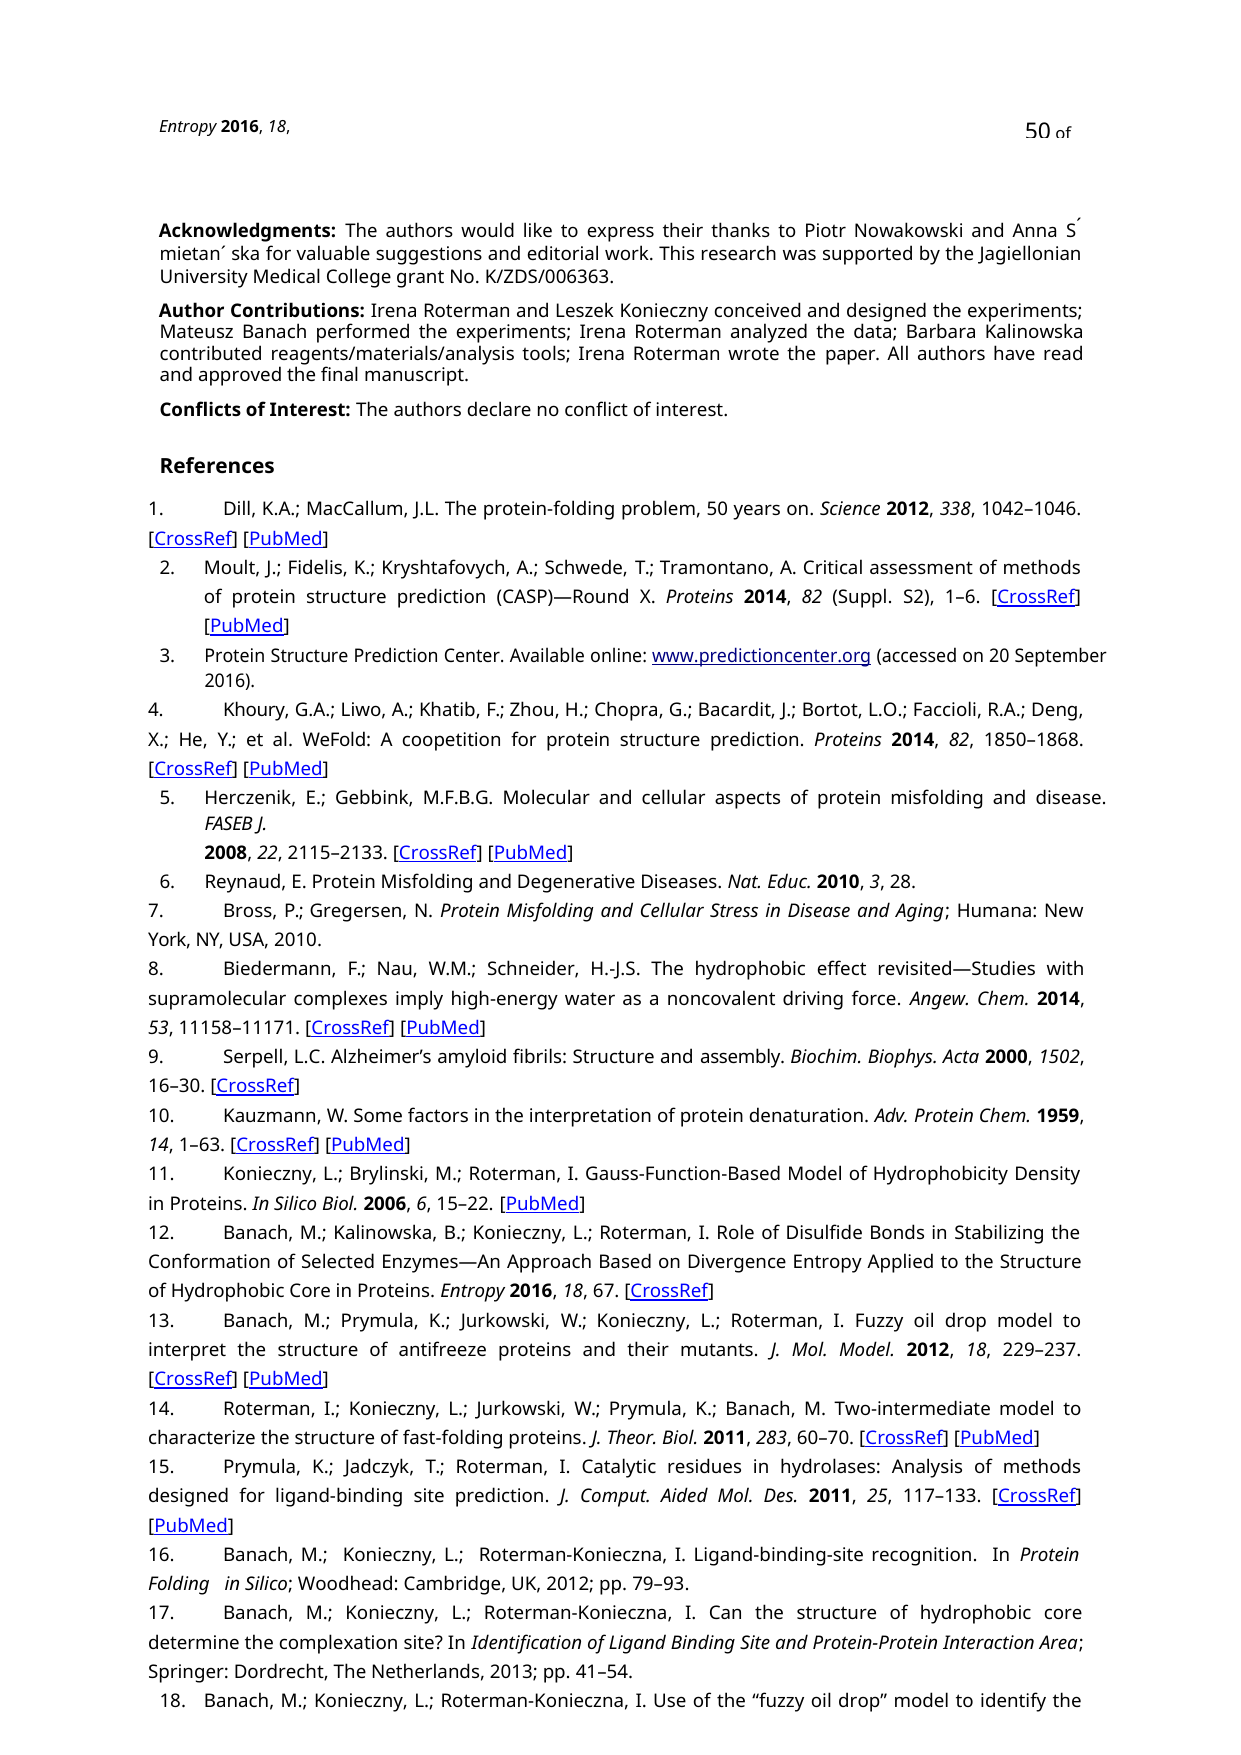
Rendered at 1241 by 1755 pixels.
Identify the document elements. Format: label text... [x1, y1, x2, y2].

list Bross, P.; Gregersen, N. Protein Misfolding and Cellular Stress in Disease and Aging; Humana: New York, NY, USA, 2010. [148, 897, 1084, 952]
list Dill, K.A.; MacCallum, J.L. The protein-folding problem, 50 years on. Science 2012, 338, 1042–1046. [CrossRef] [PubMed] [148, 496, 1081, 550]
list Banach, M.; Kalinowska, B.; Konieczny, L.; Roterman, I. Role of Disulfide Bonds in Stabilizing the Conformation of Selected Enzymes—An Approach Based on Divergence Entropy Applied to the Structure of Hydrophobic Core in Proteins. Entropy 2016, 18, 67. [CrossRef] [148, 1219, 1081, 1303]
list Roterman, I.; Konieczny, L.; Jurkowski, W.; Prymula, K.; Banach, M. Two-intermediate model to characterize the structure of fast-folding proteins. J. Theor. Biol. 2011, 283, 60–70. [CrossRef] [PubMed] [148, 1395, 1081, 1449]
list Khoury, G.A.; Liwo, A.; Khatib, F.; Zhou, H.; Chopra, G.; Bacardit, J.; Bortot, L.O.; Faccioli, R.A.; Deng, X.; He, Y.; et al. WeFold: A coopetition for protein structure prediction. Proteins 2014, 82, 1850–1868. [CrossRef] [PubMed] [148, 697, 1084, 781]
text Conflicts of Interest: The authors declare no conflict of interest. [159, 397, 1107, 422]
text Author Contributions: Irena Roterman and Leszek Konieczny conceived and designed the experiments; Mateusz Banach performed the experiments; Irena Roterman analyzed the data; Barbara Kalinowska contributed reagents/materials/analysis tools; Irena Roterman wrote the paper. All authors have read and approved the final manuscript. [159, 301, 1084, 385]
list Banach, M.; Konieczny, L.; Roterman-Konieczna, I. Can the structure of hydrophobic core determine the complexation site? In Identification of Ligand Binding Site and Protein-Protein Interaction Area; Springer: Dordrecht, The Netherlands, 2013; pp. 41–54. [148, 1600, 1084, 1684]
list Banach, M.; Prymula, K.; Jurkowski, W.; Konieczny, L.; Roterman, I. Fuzzy oil drop model to interpret the structure of antifreeze proteins and their mutants. J. Mol. Model. 2012, 18, 229–237. [CrossRef] [PubMed] [148, 1307, 1081, 1391]
list Biedermann, F.; Nau, W.M.; Schneider, H.-J.S. The hydrophobic effect revisited—Studies with supramolecular complexes imply high-energy water as a noncovalent driving force. Angew. Chem. 2014, 53, 11158–11171. [CrossRef] [PubMed] [148, 956, 1085, 1040]
list Banach, M.; Konieczny, L.; Roterman-Konieczna, I. Use of the “fuzzy oil drop” model to identify the [159, 1687, 1084, 1713]
subtitle References [159, 451, 1107, 480]
list Banach, M.; Konieczny, L.; Roterman-Konieczna, I. Ligand-binding-site recognition. In Protein Folding in Silico; Woodhead: Cambridge, UK, 2012; pp. 79–93. [148, 1541, 1081, 1596]
list Herczenik, E.; Gebbink, M.F.B.G. Molecular and cellular aspects of protein misfolding and disease. FASEB J. [159, 784, 1107, 836]
list Prymula, K.; Jadczyk, T.; Roterman, I. Catalytic residues in hydrolases: Analysis of methods designed for ligand-binding site prediction. J. Comput. Aided Mol. Des. 2011, 25, 117–133. [CrossRef] [PubMed] [148, 1453, 1082, 1537]
list Reynaud, E. Protein Misfolding and Degenerative Diseases. Nat. Educ. 2010, 3, 28. [159, 868, 1107, 894]
text Acknowledgments: The authors would like to express their thanks to Piotr Nowakowski and Anna S´ mietan´ ska for valuable suggestions and editorial work. This research was supported by the Jagiellonian University Medical College grant No. K/ZDS/006363. [159, 215, 1081, 289]
list Protein Structure Prediction Center. Available online: www.predictioncenter.org (accessed on 20 September 2016). [159, 642, 1107, 693]
list Serpell, L.C. Alzheimer’s amyloid fibrils: Structure and assembly. Biochim. Biophys. Acta 2000, 1502, 16–30. [CrossRef] [148, 1043, 1085, 1098]
text 2008, 22, 2115–2133. [CrossRef] [PubMed] [204, 839, 1107, 864]
list Kauzmann, W. Some factors in the interpretation of protein denaturation. Adv. Protein Chem. 1959, 14, 1–63. [CrossRef] [PubMed] [148, 1102, 1085, 1157]
list Moult, J.; Fidelis, K.; Kryshtafovych, A.; Schwede, T.; Tramontano, A. Critical assessment of methods of protein structure prediction (CASP)—Round X. Proteins 2014, 82 (Suppl. S2), 1–6. [CrossRef] [PubMed] [159, 554, 1081, 638]
list Konieczny, L.; Brylinski, M.; Roterman, I. Gauss-Function-Based Model of Hydrophobicity Density in Proteins. In Silico Biol. 2006, 6, 15–22. [PubMed] [148, 1161, 1081, 1215]
